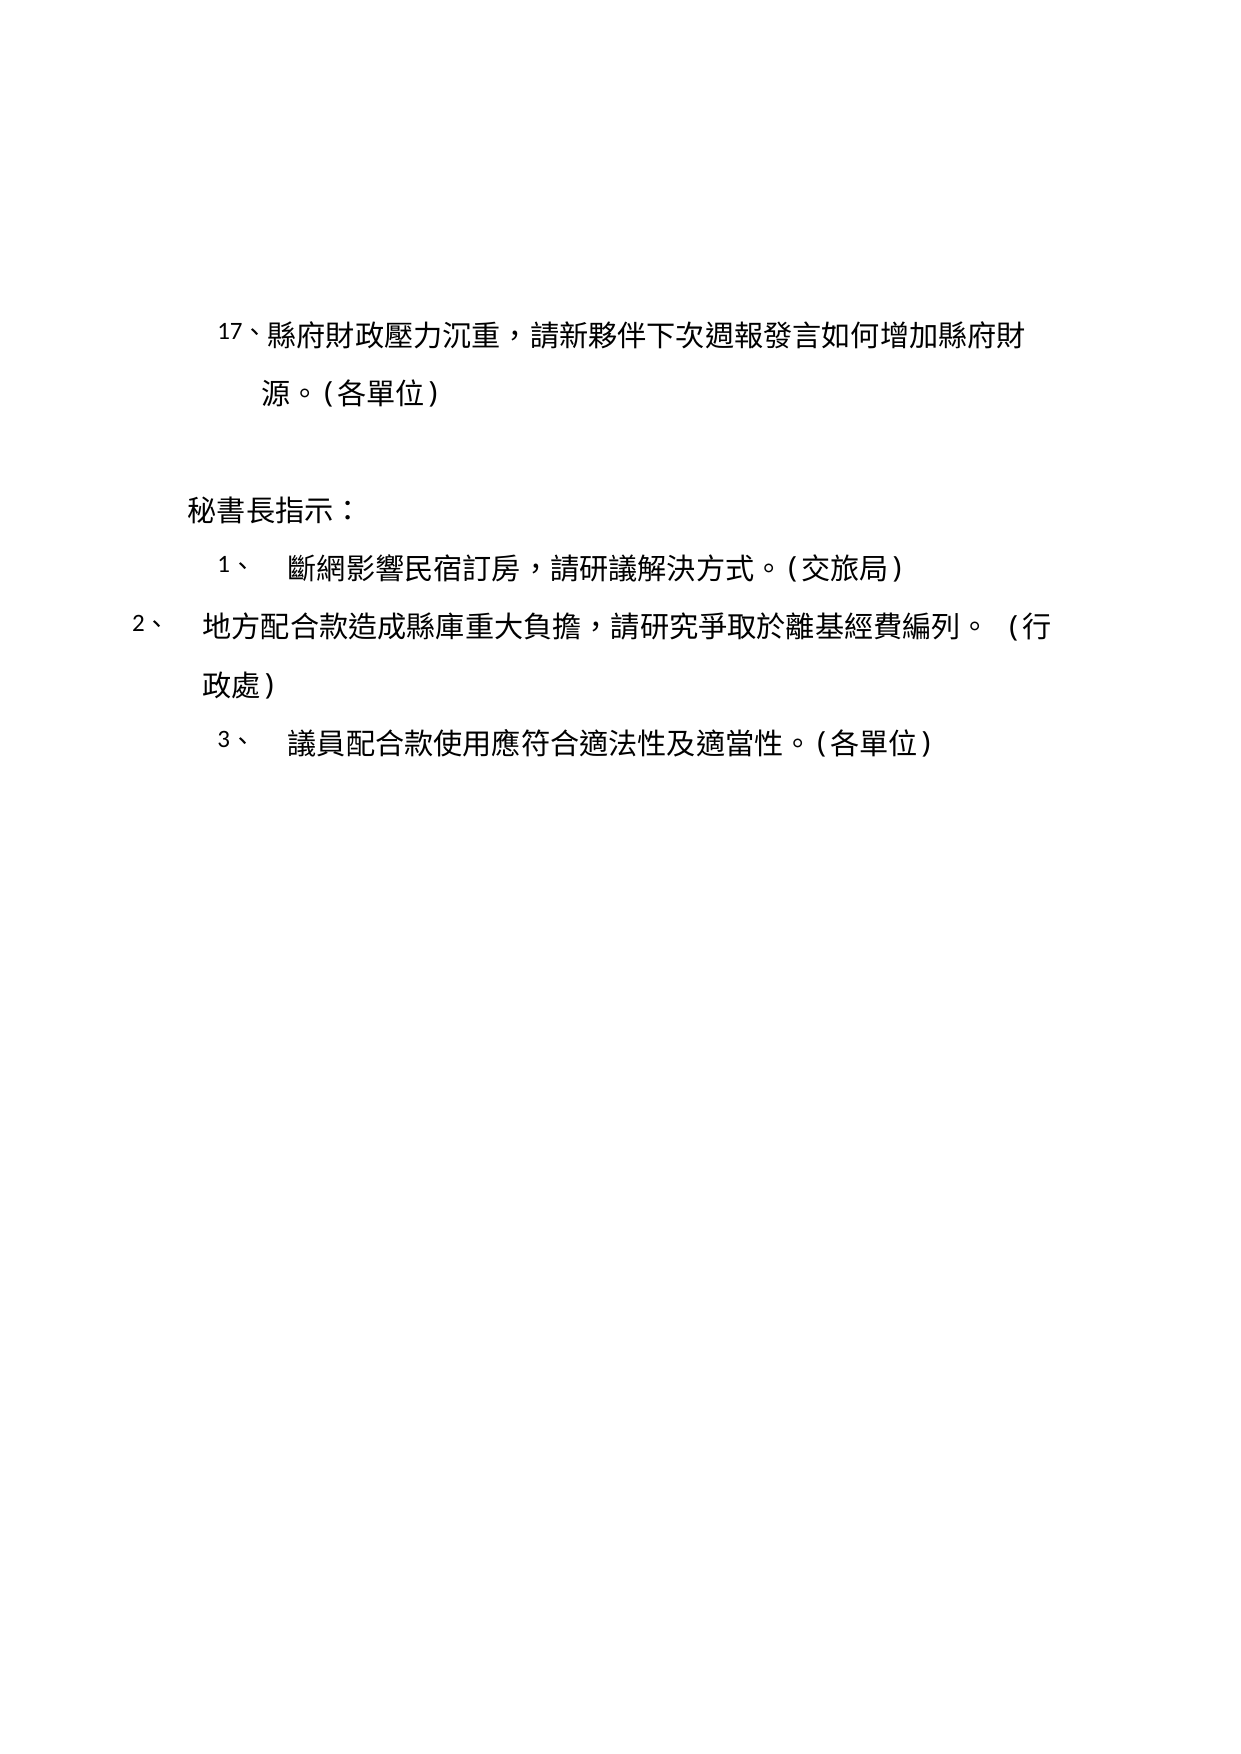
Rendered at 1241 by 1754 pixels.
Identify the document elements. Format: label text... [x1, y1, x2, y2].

list 縣府財政壓力沉重，請新夥伴下次週報發言如何增加縣府財源。(各單位) [217, 294, 1053, 410]
list 議員配合款使用應符合適法性及適當性。(各單位) [187, 702, 1053, 760]
text 秘書長指示： [187, 469, 1053, 527]
list 斷網影響民宿訂房，請研議解決方式。(交旅局) [187, 527, 1053, 585]
list 地方配合款造成縣庫重大負擔，請研究爭取於離基經費編列。 (行政處) [187, 585, 1053, 702]
